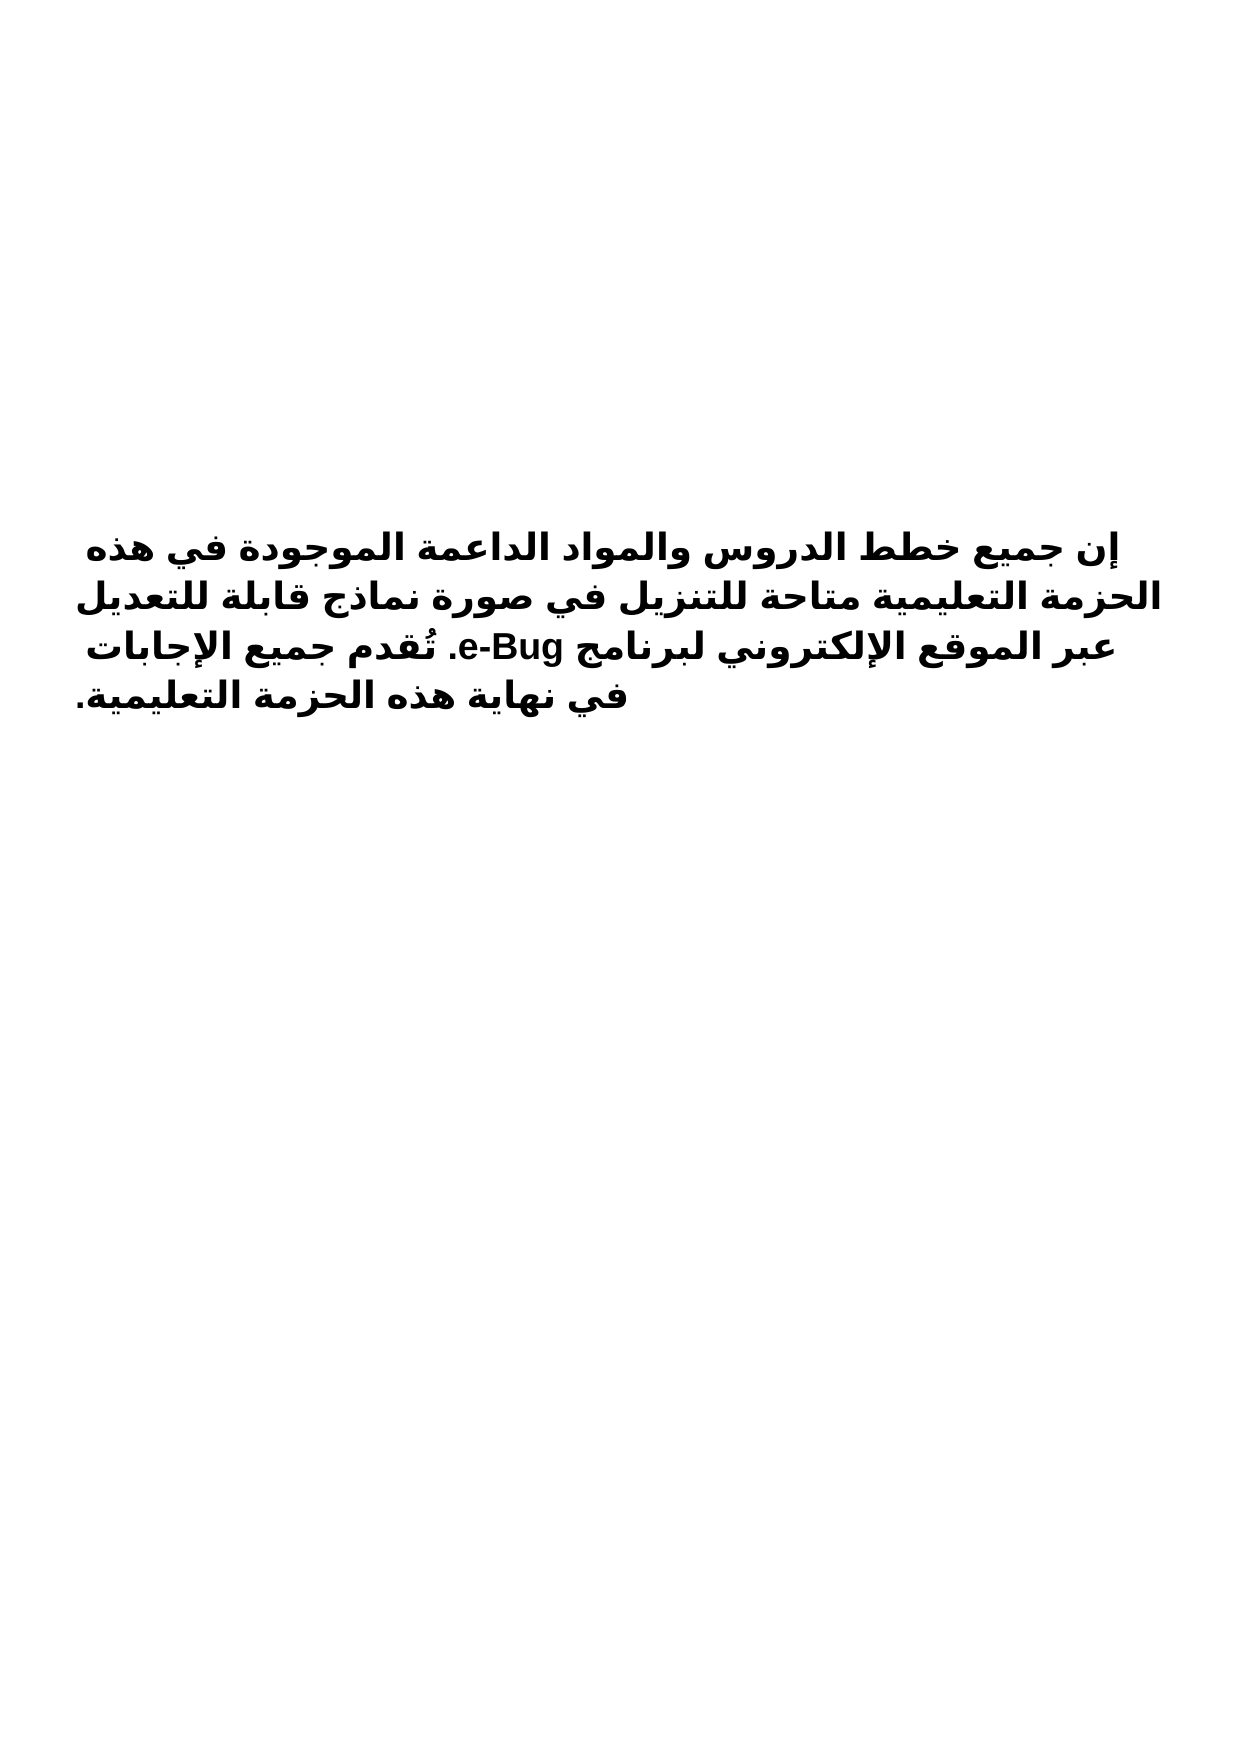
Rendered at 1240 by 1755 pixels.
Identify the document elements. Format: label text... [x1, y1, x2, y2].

text إن جميع خطط الدروس والمواد الداعمة الموجودة في هذه الحزمة التعليمية متاحة للتنزيل في صورة نماذج قابلة للتعديل عبر الموقع الإلكتروني لبرنامج e-Bug. تُقدم جميع الإجابات في نهاية هذه الحزمة التعليمية. [75, 525, 1164, 717]
